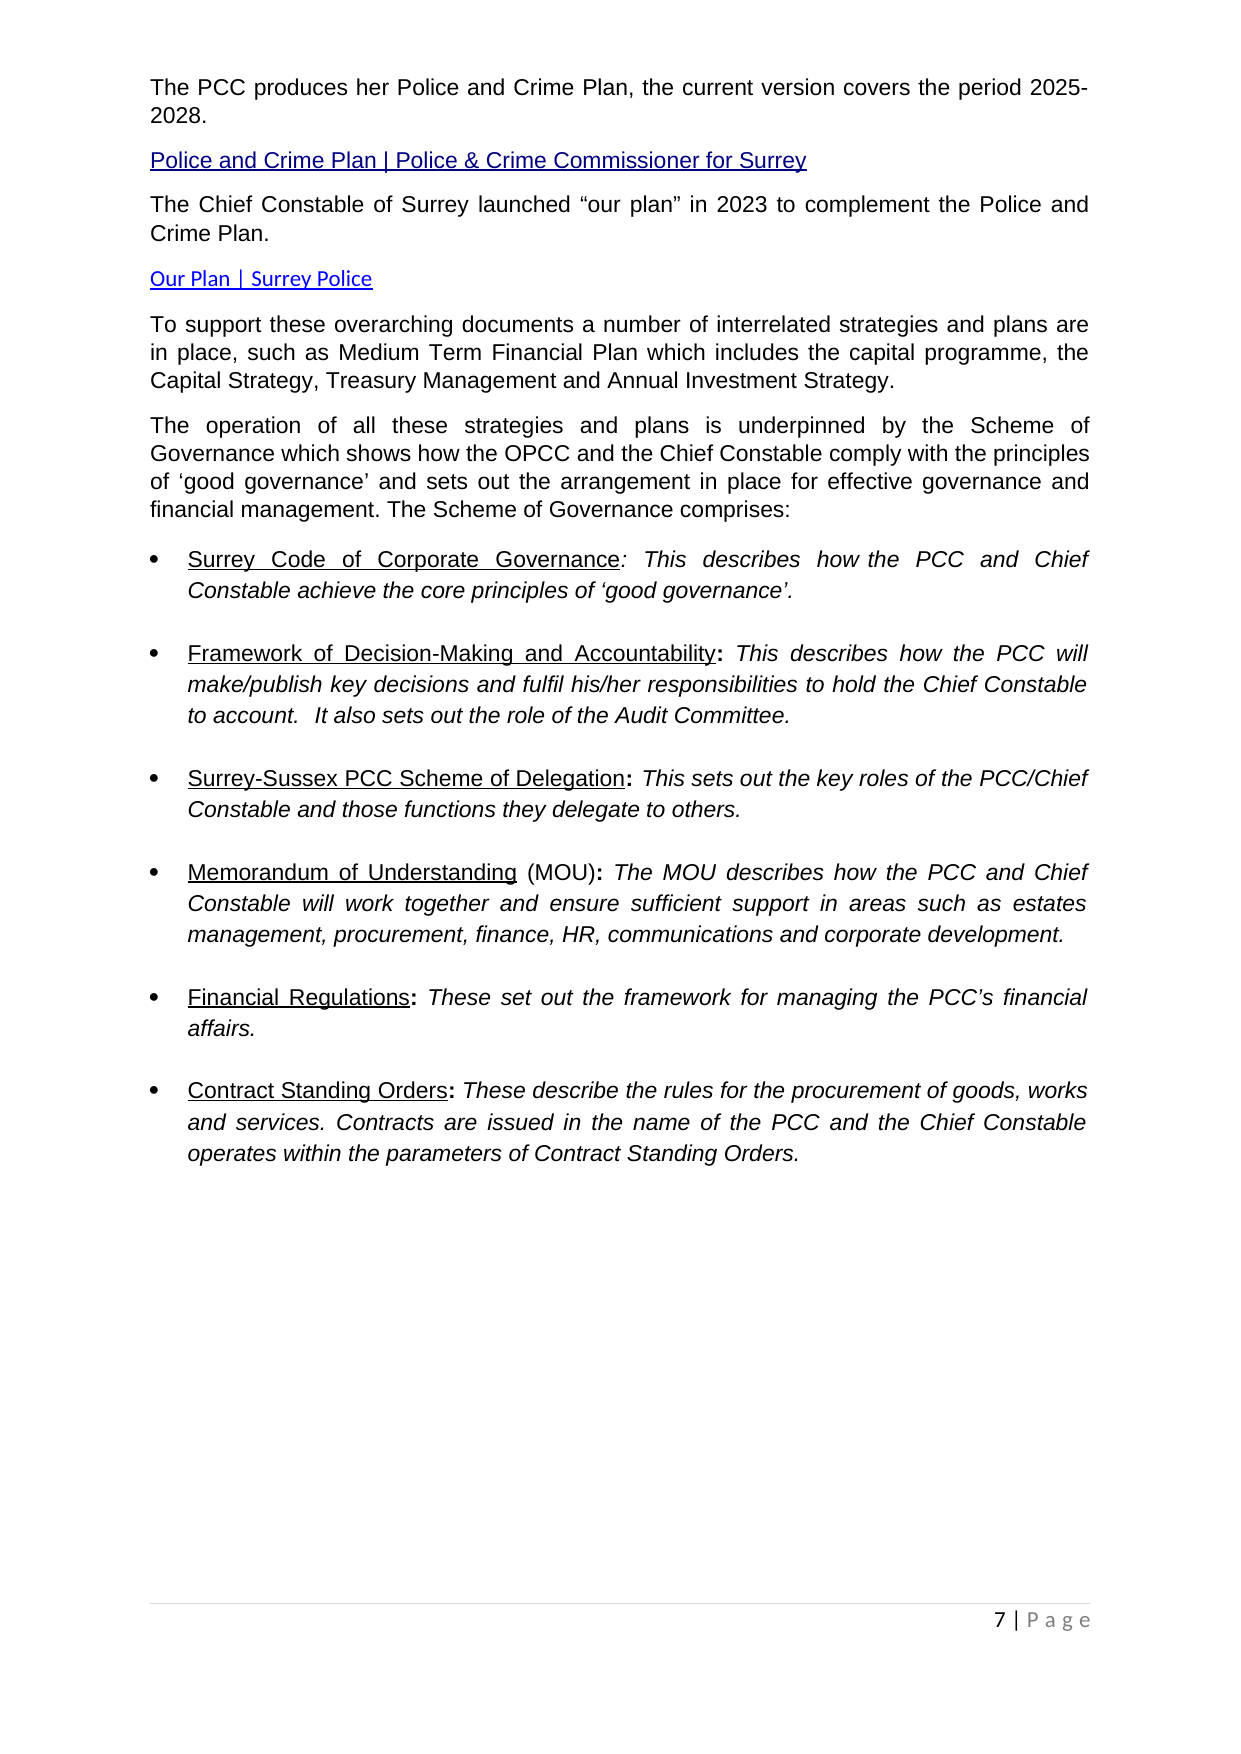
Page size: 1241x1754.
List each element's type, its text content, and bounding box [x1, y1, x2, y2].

text The Chief Constable of Surrey launched “our plan” in 2023 to complement the Police and Crime Plan. [150, 191, 1090, 246]
text Our Plan | Surrey Police [150, 264, 1090, 292]
list Memorandum of Understanding (MOU): The MOU describes how the PCC and Chief Constable will work together and ensure sufficient support in areas such as estates management, procurement, finance, HR, communications and corporate development. [150, 854, 1090, 947]
list Surrey Code of Corporate Governance: This describes how the PCC and Chief Constable achieve the core principles of ‘good governance’. [150, 541, 1090, 604]
text Police and Crime Plan | Police & Crime Commissioner for Surrey [150, 147, 1090, 173]
list Surrey-Sussex PCC Scheme of Delegation: This sets out the key roles of the PCC/Chief Constable and those functions they delegate to others. [150, 760, 1090, 822]
list Contract Standing Orders: These describe the rules for the procurement of goods, works and services. Contracts are issued in the name of the PCC and the Chief Constable operates within the parameters of Contract Standing Orders. [150, 1072, 1090, 1166]
text To support these overarching documents a number of interrelated strategies and plans are in place, such as Medium Term Financial Plan which includes the capital programme, the Capital Strategy, Treasury Management and Annual Investment Strategy. [150, 311, 1090, 393]
text The operation of all these strategies and plans is underpinned by the Scheme of Governance which shows how the OPCC and the Chief Constable comply with the principles of ‘good governance’ and sets out the arrangement in place for effective governance and financial management. The Scheme of Governance comprises: [150, 412, 1090, 523]
list Financial Regulations: These set out the framework for managing the PCC’s financial affairs. [150, 979, 1090, 1041]
list Framework of Decision-Making and Accountability: This describes how the PCC will make/publish key decisions and fulfil his/her responsibilities to hold the Chief Constable to account. It also sets out the role of the Audit Committee. [150, 635, 1090, 729]
text The PCC produces her Police and Crime Plan, the current version covers the period 2025-2028. [150, 74, 1090, 128]
